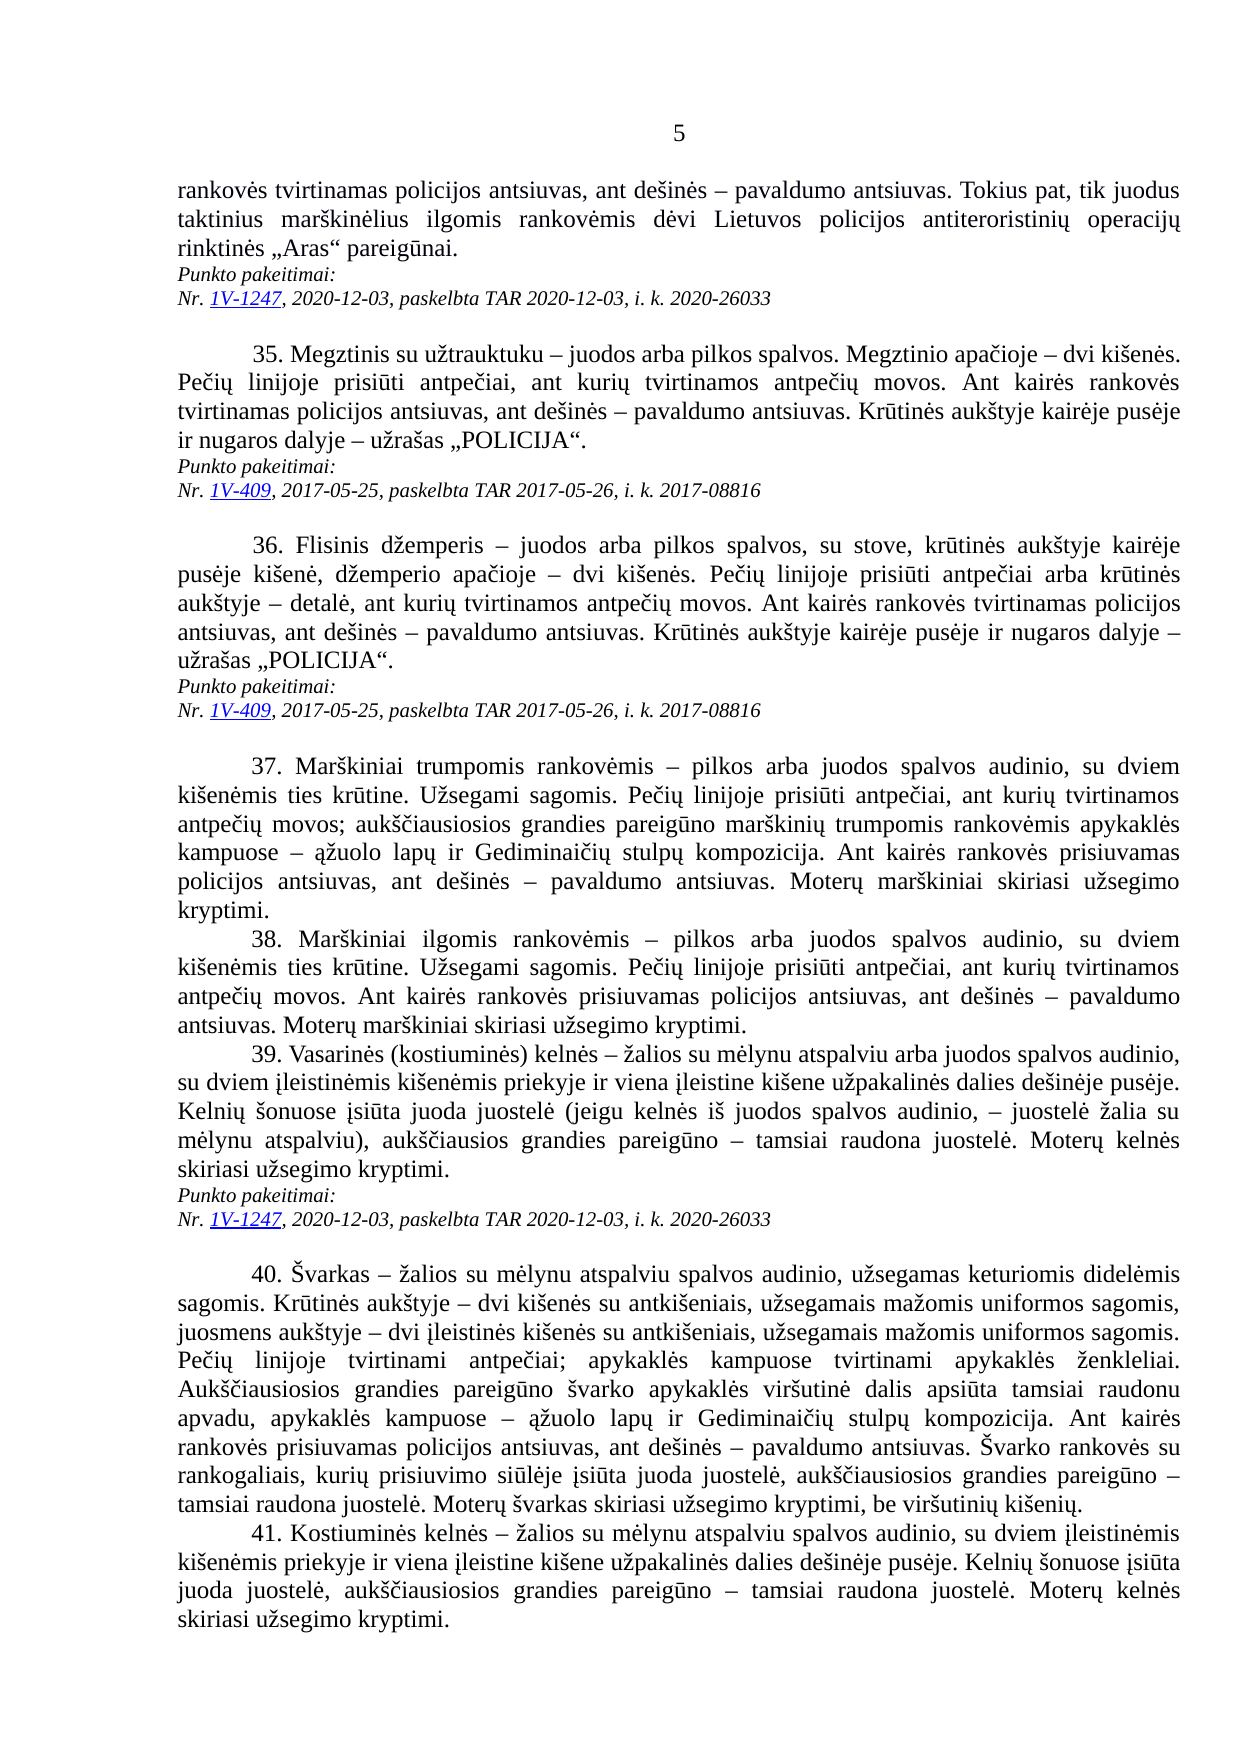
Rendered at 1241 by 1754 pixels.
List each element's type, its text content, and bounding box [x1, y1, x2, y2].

text 36. Flisinis džemperis – juodos arba pilkos spalvos, su stove, krūtinės aukštyje kairėje pusėje kišenė, džemperio apačioje – dvi kišenės. Pečių linijoje prisiūti antpečiai arba krūtinės aukštyje – detalė, ant kurių tvirtinamos antpečių movos. Ant kairės rankovės tvirtinamas policijos antsiuvas, ant dešinės – pavaldumo antsiuvas. Krūtinės aukštyje kairėje pusėje ir nugaros dalyje – užrašas „POLICIJA“. [177, 531, 1181, 674]
text 40. Švarkas – žalios su mėlynu atspalviu spalvos audinio, užsegamas keturiomis didelėmis sagomis. Krūtinės aukštyje – dvi kišenės su antkišeniais, užsegamais mažomis uniformos sagomis, juosmens aukštyje – dvi įleistinės kišenės su antkišeniais, užsegamais mažomis uniformos sagomis. Pečių linijoje tvirtinami antpečiai; apykaklės kampuose tvirtinami apykaklės ženkleliai. Aukščiausiosios grandies pareigūno švarko apykaklės viršutinė dalis apsiūta tamsiai raudonu apvadu, apykaklės kampuose – ąžuolo lapų ir Gediminaičių stulpų kompozicija. Ant kairės rankovės prisiuvamas policijos antsiuvas, ant dešinės – pavaldumo antsiuvas. Švarko rankovės su rankogaliais, kurių prisiuvimo siūlėje įsiūta juoda juostelė, aukščiausiosios grandies pareigūno – tamsiai raudona juostelė. Moterų švarkas skiriasi užsegimo kryptimi, be viršutinių kišenių. [177, 1259, 1181, 1518]
text 37. Marškiniai trumpomis rankovėmis – pilkos arba juodos spalvos audinio, su dviem kišenėmis ties krūtine. Užsegami sagomis. Pečių linijoje prisiūti antpečiai, ant kurių tvirtinamos antpečių movos; aukščiausiosios grandies pareigūno marškinių trumpomis rankovėmis apykaklės kampuose – ąžuolo lapų ir Gediminaičių stulpų kompozicija. Ant kairės rankovės prisiuvamas policijos antsiuvas, ant dešinės – pavaldumo antsiuvas. Moterų marškiniai skiriasi užsegimo kryptimi. [177, 751, 1181, 924]
text Nr. 1V-409, 2017-05-25, paskelbta TAR 2017-05-26, i. k. 2017-08816 [177, 478, 1181, 502]
text 35. Megztinis su užtrauktuku – juodos arba pilkos spalvos. Megztinio apačioje – dvi kišenės. Pečių linijoje prisiūti antpečiai, ant kurių tvirtinamos antpečių movos. Ant kairės rankovės tvirtinamas policijos antsiuvas, ant dešinės – pavaldumo antsiuvas. Krūtinės aukštyje kairėje pusėje ir nugaros dalyje – užrašas „POLICIJA“. [177, 339, 1181, 454]
text 39. Vasarinės (kostiuminės) kelnės – žalios su mėlynu atspalviu arba juodos spalvos audinio, su dviem įleistinėmis kišenėmis priekyje ir viena įleistine kišene užpakalinės dalies dešinėje pusėje. Kelnių šonuose įsiūta juoda juostelė (jeigu kelnės iš juodos spalvos audinio, – juostelė žalia su mėlynu atspalviu), aukščiausios grandies pareigūno – tamsiai raudona juostelė. Moterų kelnės skiriasi užsegimo kryptimi. [177, 1039, 1181, 1182]
text Nr. 1V-409, 2017-05-25, paskelbta TAR 2017-05-26, i. k. 2017-08816 [177, 698, 1181, 722]
text Punkto pakeitimai: [177, 454, 1181, 478]
text Punkto pakeitimai: [177, 262, 1181, 286]
text 41. Kostiuminės kelnės – žalios su mėlynu atspalviu spalvos audinio, su dviem įleistinėmis kišenėmis priekyje ir viena įleistine kišene užpakalinės dalies dešinėje pusėje. Kelnių šonuose įsiūta juoda juostelė, aukščiausiosios grandies pareigūno – tamsiai raudona juostelė. Moterų kelnės skiriasi užsegimo kryptimi. [177, 1518, 1181, 1633]
text Punkto pakeitimai: [177, 674, 1181, 698]
text Nr. 1V-1247, 2020-12-03, paskelbta TAR 2020-12-03, i. k. 2020-26033 [177, 286, 1181, 310]
text rankovės tvirtinamas policijos antsiuvas, ant dešinės – pavaldumo antsiuvas. Tokius pat, tik juodus taktinius marškinėlius ilgomis rankovėmis dėvi Lietuvos policijos antiteroristinių operacijų rinktinės „Aras“ pareigūnai. [177, 176, 1181, 262]
text Nr. 1V-1247, 2020-12-03, paskelbta TAR 2020-12-03, i. k. 2020-26033 [177, 1207, 1181, 1231]
text 38. Marškiniai ilgomis rankovėmis – pilkos arba juodos spalvos audinio, su dviem kišenėmis ties krūtine. Užsegami sagomis. Pečių linijoje prisiūti antpečiai, ant kurių tvirtinamos antpečių movos. Ant kairės rankovės prisiuvamas policijos antsiuvas, ant dešinės – pavaldumo antsiuvas. Moterų marškiniai skiriasi užsegimo kryptimi. [177, 924, 1181, 1039]
text Punkto pakeitimai: [177, 1182, 1181, 1207]
